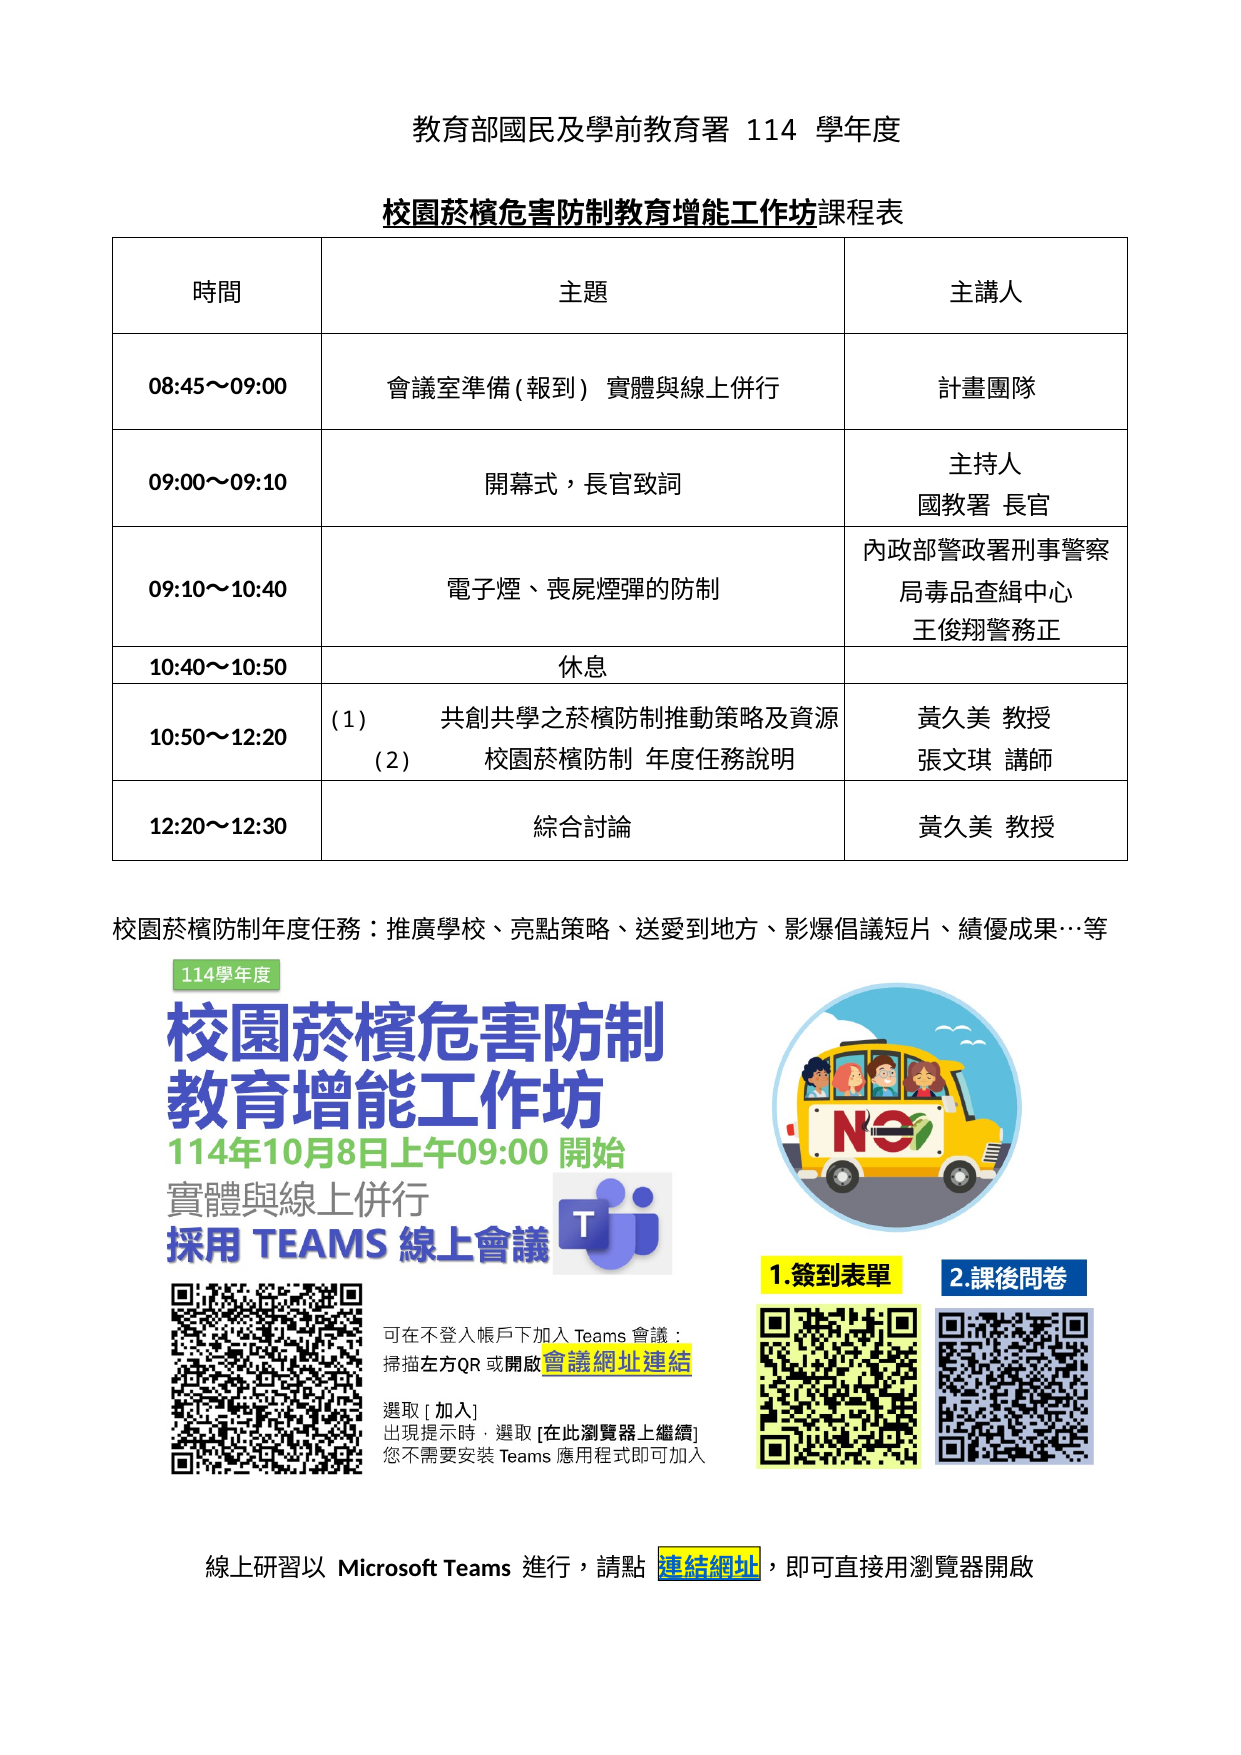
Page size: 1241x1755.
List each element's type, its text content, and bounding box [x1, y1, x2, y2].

text [1128, 237, 1134, 860]
text 教育部國民及學前教育署 114 學年度 校園菸檳危害防制教育增能工作坊課程表 [382, 107, 909, 232]
table_cell 黃久美 教授 [845, 781, 1127, 860]
table_cell 內政部警政署刑事警察局毒品查緝中心 王俊翔警務正 [845, 527, 1127, 646]
table_cell 09:00～09:10 [113, 430, 321, 526]
table_cell 黃久美 教授張文琪 講師 [845, 684, 1127, 780]
text 線上研習以 Microsoft Teams 進行，請點 連結網址，即可直接用瀏覽器開啟 [205, 1547, 1137, 1583]
table_cell 主持人 國教署 長官 [845, 430, 1127, 526]
table_cell 08:45～09:00 [113, 334, 321, 429]
table_cell 10:50～12:20 [113, 684, 321, 780]
table_cell 會議室準備(報到) 實體與線上併行 [322, 334, 844, 429]
table_cell [845, 647, 1127, 683]
table_cell 共創共學之菸檳防制推動策略及資源 校園菸檳防制 年度任務說明 [322, 684, 844, 780]
table_header 主講人 [845, 238, 1127, 333]
table_header 時間 [113, 238, 321, 333]
table_cell 開幕式，長官致詞 [322, 430, 844, 526]
table_cell 綜合討論 [322, 781, 844, 860]
table_header 主題 [322, 238, 844, 333]
table_cell 12:20～12:30 [113, 781, 321, 860]
table_cell 計畫團隊 [845, 334, 1127, 429]
table_cell 09:10～10:40 [113, 527, 321, 646]
table_cell 電子煙、喪屍煙彈的防制 [322, 527, 844, 646]
table_cell 10:40～10:50 [113, 647, 321, 683]
table_cell 休息 [322, 647, 844, 683]
text [106, 237, 112, 860]
text 校園菸檳防制年度任務：推廣學校、亮點策略、送愛到地方、影爆倡議短片、績優成果…等 [112, 909, 1137, 945]
